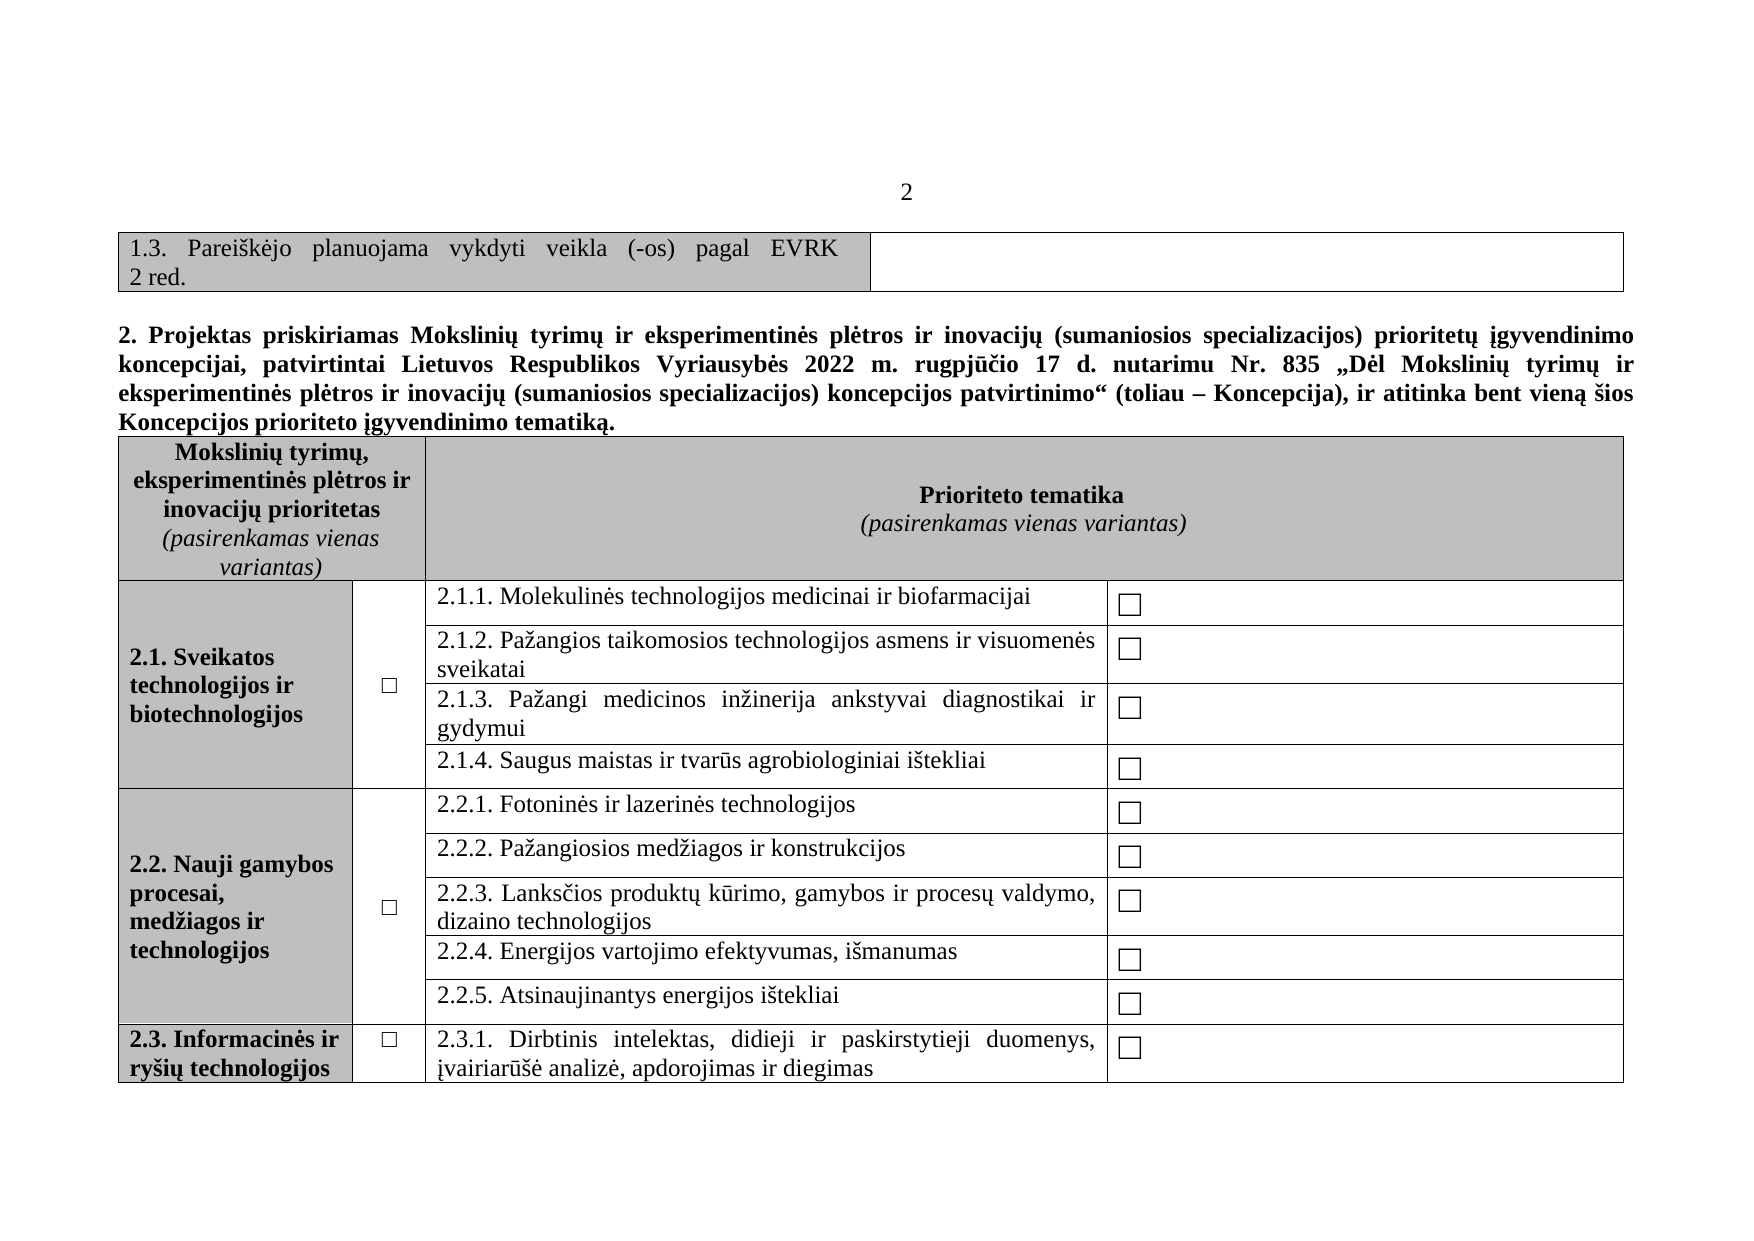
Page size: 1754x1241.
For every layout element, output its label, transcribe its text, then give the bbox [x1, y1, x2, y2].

table_cell □ [353, 789, 425, 1023]
text 2. Projektas priskiriamas Mokslinių tyrimų ir eksperimentinės plėtros ir inovacijų (sumaniosios specializacijos) prioritetų įgyvendinimo koncepcijai, patvirtintai Lietuvos Respublikos Vyriausybės 2022 m. rugpjūčio 17 d. nutarimu Nr. 835 „Dėl Mokslinių tyrimų ir eksperimentinės plėtros ir inovacijų (sumaniosios specializacijos) koncepcijos patvirtinimo“ (toliau – Koncepcija), ir atitinka bent vieną šios Koncepcijos prioriteto įgyvendinimo tematiką. [118, 321, 1636, 436]
table_cell □ [353, 1025, 425, 1082]
table_cell □ [353, 581, 425, 788]
table_cell □ [1108, 1025, 1623, 1082]
table_cell 2.1.3. Pažangi medicinos inžinerija ankstyvai diagnostikai ir gydymui [426, 684, 1107, 744]
table_cell 2.2.4. Energijos vartojimo efektyvumas, išmanumas [426, 936, 1107, 979]
table_cell □ [1108, 936, 1623, 979]
table_cell □ [1108, 789, 1623, 832]
table_cell □ [1108, 581, 1623, 624]
table_cell 2.3. Informacinės ir ryšių technologijos [119, 1025, 352, 1082]
table_cell 2.2.5. Atsinaujinantys energijos ištekliai [426, 980, 1107, 1023]
table_cell 2.1. Sveikatos technologijos ir biotechnologijos [119, 581, 352, 788]
table_cell □ [1108, 745, 1623, 788]
table_cell □ [1108, 626, 1623, 683]
table_cell □ [1108, 684, 1623, 744]
table_cell □ [1108, 834, 1623, 877]
table_cell 2.1.4. Saugus maistas ir tvarūs agrobiologiniai ištekliai [426, 745, 1107, 788]
table_cell 2.1.2. Pažangios taikomosios technologijos asmens ir visuomenės sveikatai [426, 626, 1107, 683]
table_cell 2.3.1. Dirbtinis intelektas, didieji ir paskirstytieji duomenys, įvairiarūšė analizė, apdorojimas ir diegimas [426, 1025, 1107, 1082]
table_cell 2.2.3. Lanksčios produktų kūrimo, gamybos ir procesų valdymo, dizaino technologijos [426, 878, 1107, 935]
table_header Prioriteto tematika (pasirenkamas vienas variantas) [426, 437, 1623, 580]
table_cell [871, 233, 1623, 291]
table_cell □ [1108, 878, 1623, 935]
table_cell 2.2.2. Pažangiosios medžiagos ir konstrukcijos [426, 834, 1107, 877]
table_cell 2.2.1. Fotoninės ir lazerinės technologijos [426, 789, 1107, 832]
table_cell 2.2. Nauji gamybos procesai, medžiagos ir technologijos [119, 789, 352, 1023]
table_cell □ [1108, 980, 1623, 1023]
table_cell 2.1.1. Molekulinės technologijos medicinai ir biofarmacijai [426, 581, 1107, 624]
table_header Mokslinių tyrimų, eksperimentinės plėtros ir inovacijų prioritetas (pasirenkamas vienas variantas) [119, 437, 425, 580]
table_cell 1.3. Pareiškėjo planuojama vykdyti veikla (-os) pagal EVRK 2 red. [119, 233, 870, 291]
